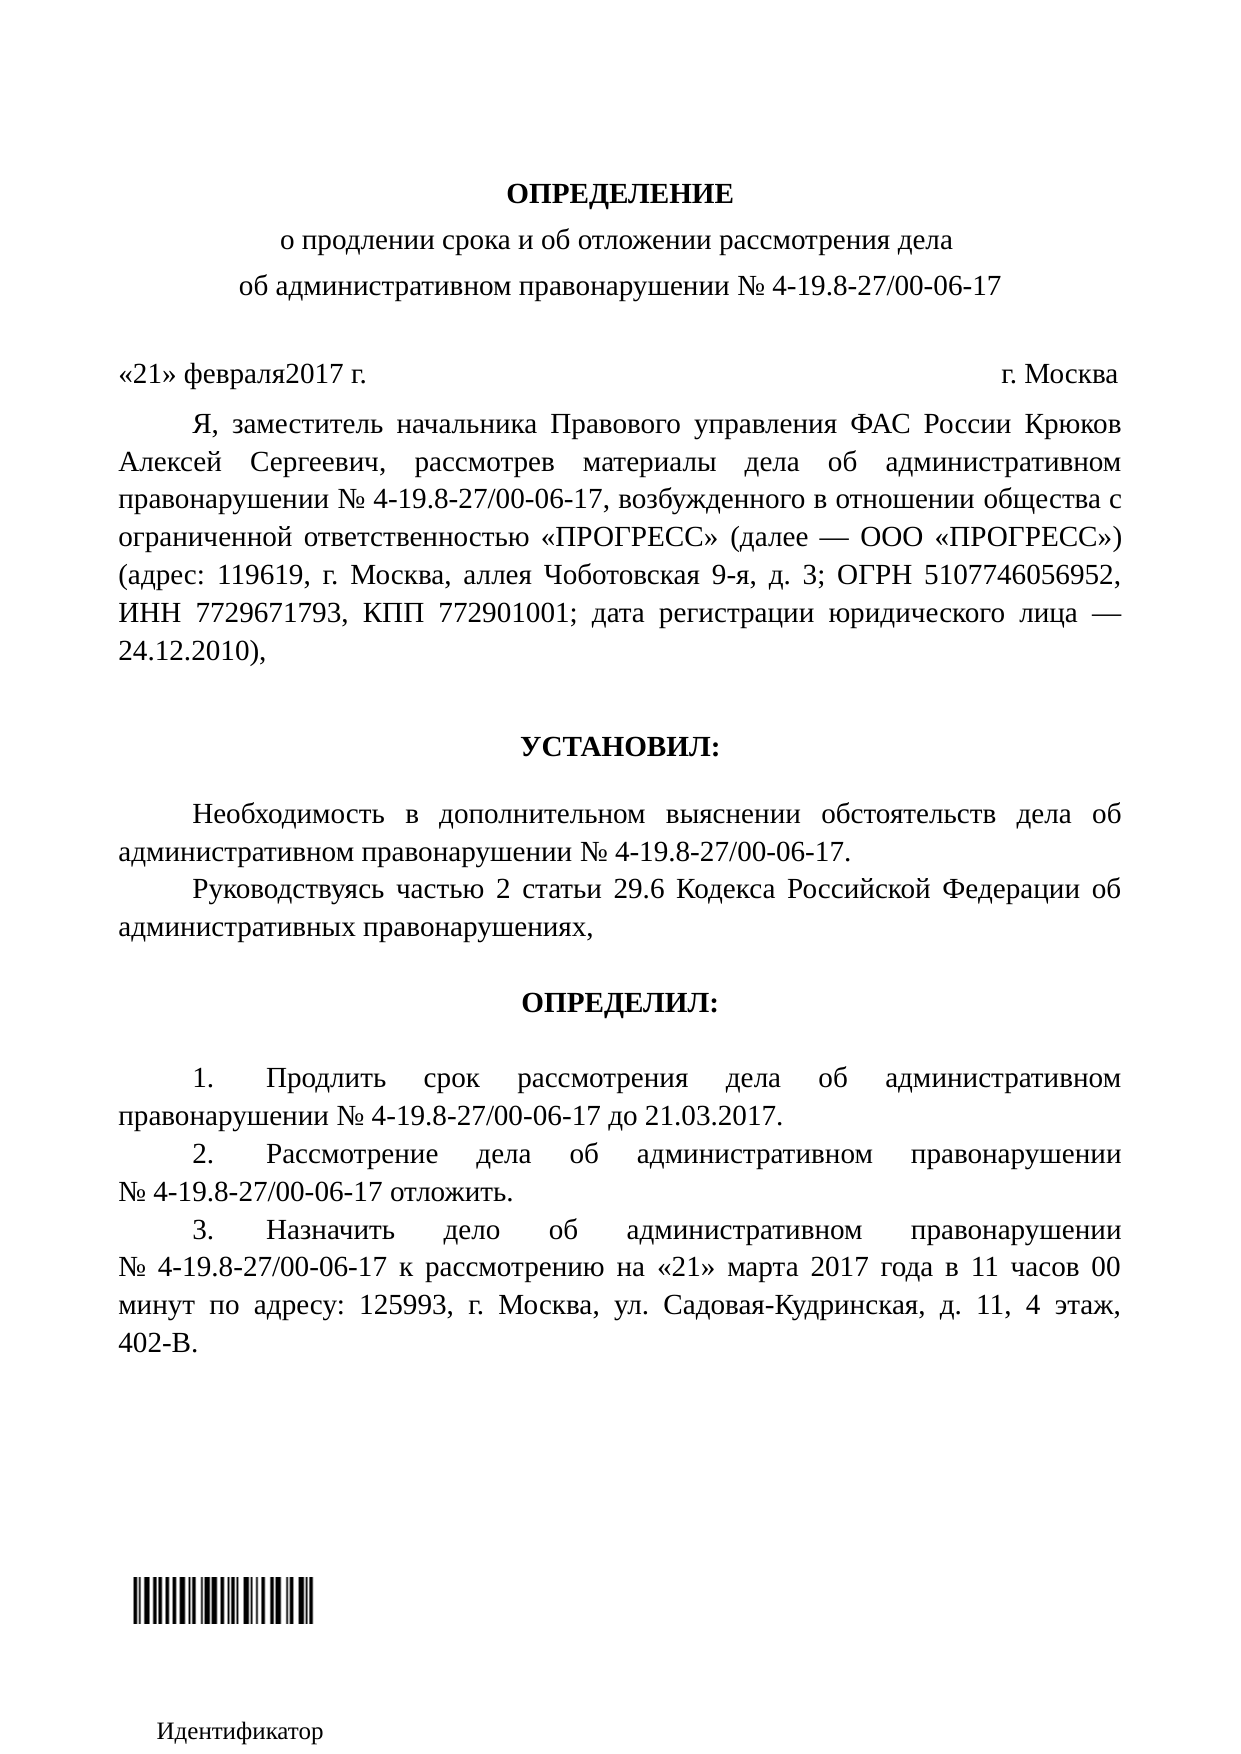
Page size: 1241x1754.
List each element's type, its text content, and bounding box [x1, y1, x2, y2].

text Руководствуясь частью 2 статьи 29.6 Кодекса Российской Федерации об административных правонарушениях, [118, 867, 1122, 943]
text о продлении срока и об отложении рассмотрения дела [118, 222, 1122, 256]
text 2. Рассмотрение дела об административном правонарушении № 4-19.8-27/00-06-17 отложить. [118, 1132, 1122, 1207]
text 3. Назначить дело об административном правонарушении № 4-19.8-27/00-06-17 к рассмотрению на «21» марта 2017 года в 11 часов 00 минут по адресу: 125993, г. Москва, ул. Садовая-Кудринская, д. 11, 4 этаж, 402-В. [118, 1207, 1122, 1359]
text 1. Продлить срок рассмотрения дела об административном правонарушении № 4-19.8-27/00-06-17 до 21.03.2017. [118, 1056, 1122, 1132]
text УСТАНОВИЛ: [118, 729, 1122, 763]
text ОПРЕДЕЛЕНИЕ [118, 176, 1122, 210]
text об административном правонарушении № 4-19.8-27/00-06-17 [118, 268, 1122, 302]
text «21» февраля2017 г. г. Москва [118, 356, 1122, 389]
text Я, заместитель начальника Правового управления ФАС России Крюков Алексей Сергеевич, рассмотрев материалы дела об административном правонарушении № 4-19.8-27/00-06-17, возбужденного в отношении общества с ограниченной ответственностью «ПРОГРЕСС» (далее — ООО «ПРОГРЕСС») (адрес: 119619, г. Москва, аллея Чоботовская 9-я, д. 3; ОГРН 5107746056952, ИНН 7729671793, КПП 772901001; дата регистрации юридического лица — 24.12.2010), [118, 402, 1122, 666]
text ОПРЕДЕЛИЛ: [118, 981, 1122, 1018]
picture [118, 1577, 331, 1624]
text Необходимость в дополнительном выяснении обстоятельств дела об административном правонарушении № 4-19.8-27/00-06-17. [118, 792, 1122, 867]
